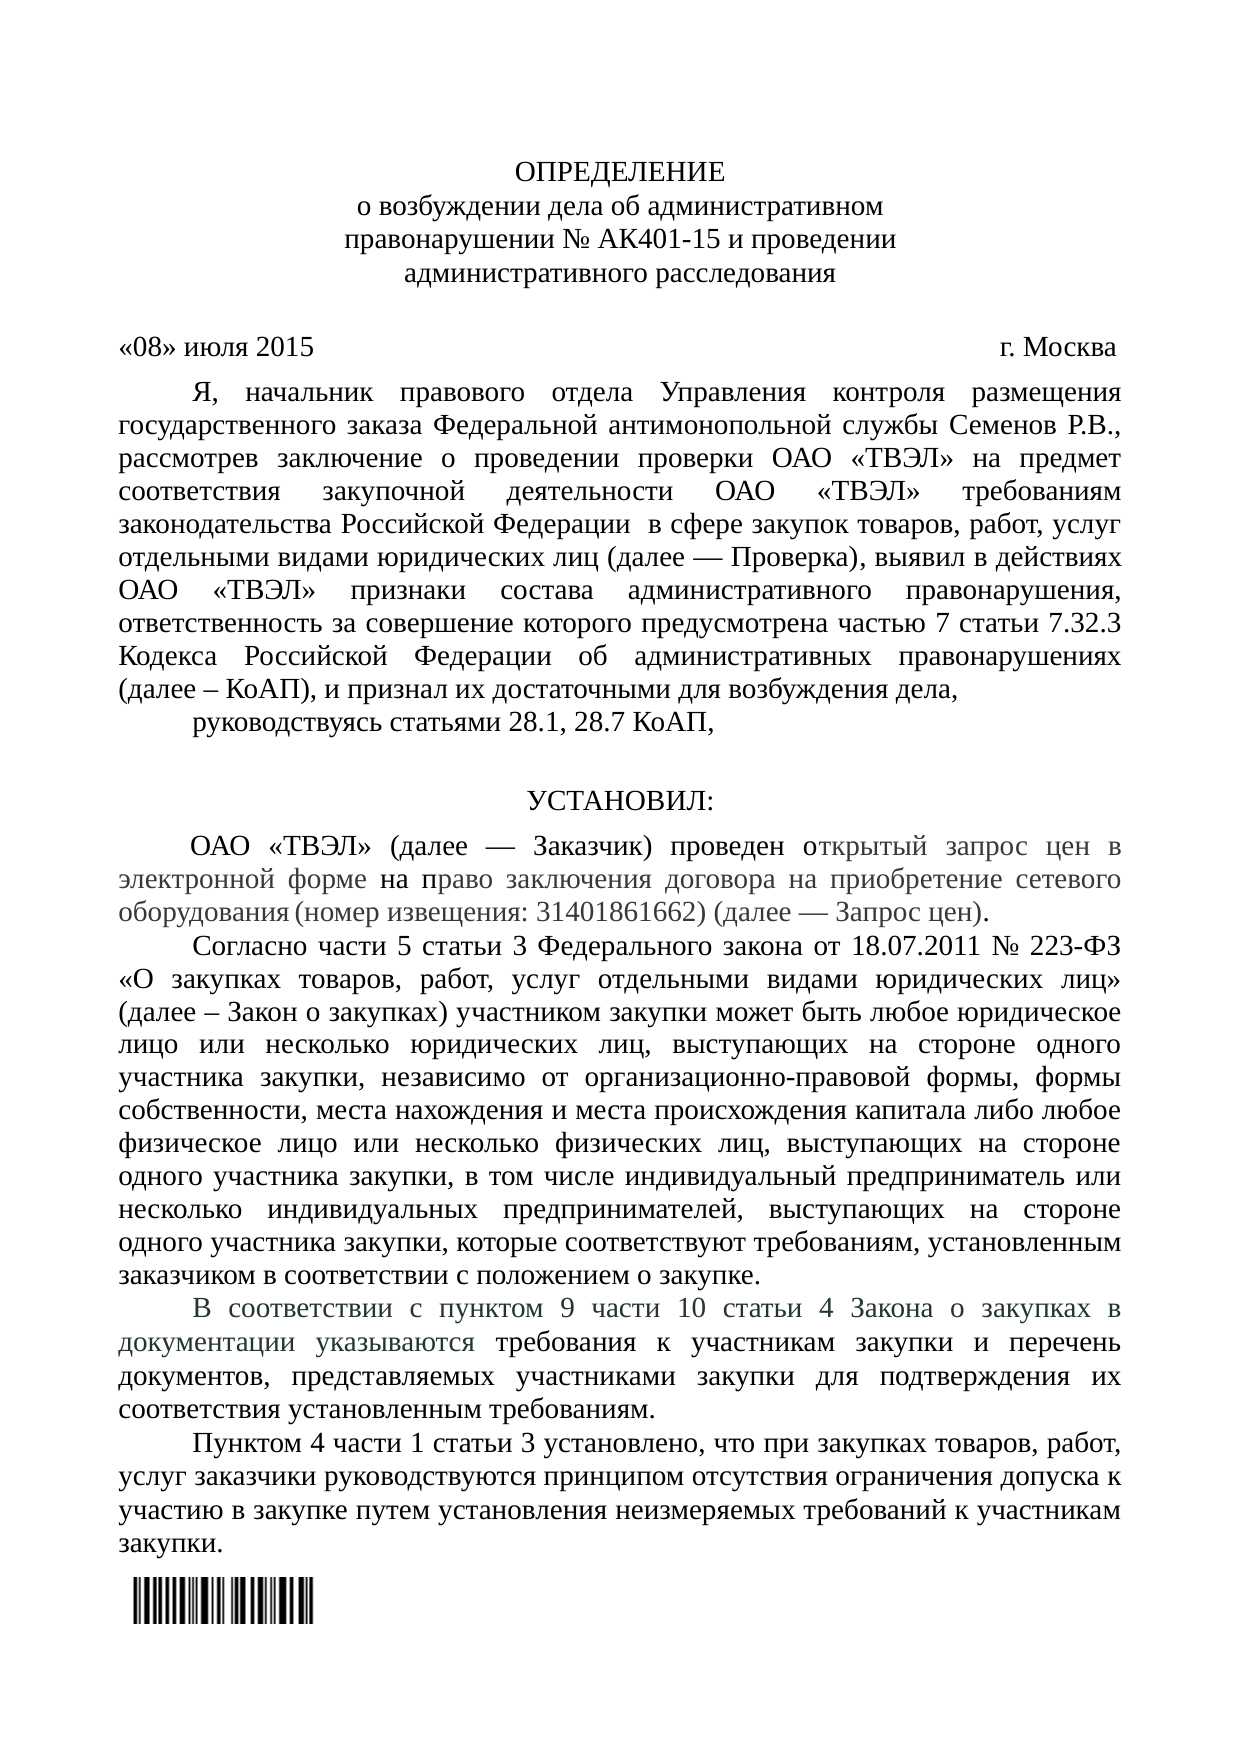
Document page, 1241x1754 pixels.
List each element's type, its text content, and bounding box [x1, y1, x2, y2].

text правонарушении № АК401-15 и проведении [118, 222, 1122, 255]
text руководствуясь статьями 28.1, 28.7 КоАП, [118, 704, 1122, 738]
text ОАО «ТВЭЛ» (далее — Заказчик) проведен открытый запрос цен в электронной форме на право заключения договора на приобретение сетевого оборудования (номер извещения: 31401861662) (далее — Запрос цен). [118, 828, 1122, 928]
picture [118, 1577, 331, 1624]
text ОПРЕДЕЛЕНИЕ [118, 154, 1122, 188]
text административного расследования [118, 255, 1122, 289]
text «08» июля 2015 г. Москва [118, 329, 1122, 363]
text В соответствии с пунктом 9 части 10 статьи 4 Закона о закупках в документации указываются требования к участникам закупки и перечень документов, представляемых участниками закупки для подтверждения их соответствия установленным требованиям. [118, 1291, 1122, 1425]
text Пунктом 4 части 1 статьи 3 установлено, что при закупках товаров, работ, услуг заказчики руководствуются принципом отсутствия ограничения допуска к участию в закупке путем установления неизмеряемых требований к участникам закупки. [118, 1425, 1122, 1559]
text УСТАНОВИЛ: [118, 783, 1122, 817]
text о возбуждении дела об административном [118, 188, 1122, 222]
text Согласно части 5 статьи 3 Федерального закона от 18.07.2011 № 223-ФЗ «О закупках товаров, работ, услуг отдельными видами юридических лиц» (далее – Закон о закупках) участником закупки может быть любое юридическое лицо или несколько юридических лиц, выступающих на стороне одного участника закупки, независимо от организационно-правовой формы, формы собственности, места нахождения и места происхождения капитала либо любое физическое лицо или несколько физических лиц, выступающих на стороне одного участника закупки, в том числе индивидуальный предприниматель или несколько индивидуальных предпринимателей, выступающих на стороне одного участника закупки, которые соответствуют требованиям, установленным заказчиком в соответствии с положением о закупке. [118, 928, 1122, 1291]
text Я, начальник правового отдела Управления контроля размещения государственного заказа Федеральной антимонопольной службы Семенов Р.В., рассмотрев заключение о проведении проверки ОАО «ТВЭЛ» на предмет соответствия закупочной деятельности ОАО «ТВЭЛ» требованиям законодательства Российской Федерации в сфере закупок товаров, работ, услуг отдельными видами юридических лиц (далее — Проверка), выявил в действиях ОАО «ТВЭЛ» признаки состава административного правонарушения, ответственность за совершение которого предусмотрена частью 7 статьи 7.32.3 Кодекса Российской Федерации об административных правонарушениях (далее – КоАП), и признал их достаточными для возбуждения дела, [118, 374, 1122, 704]
